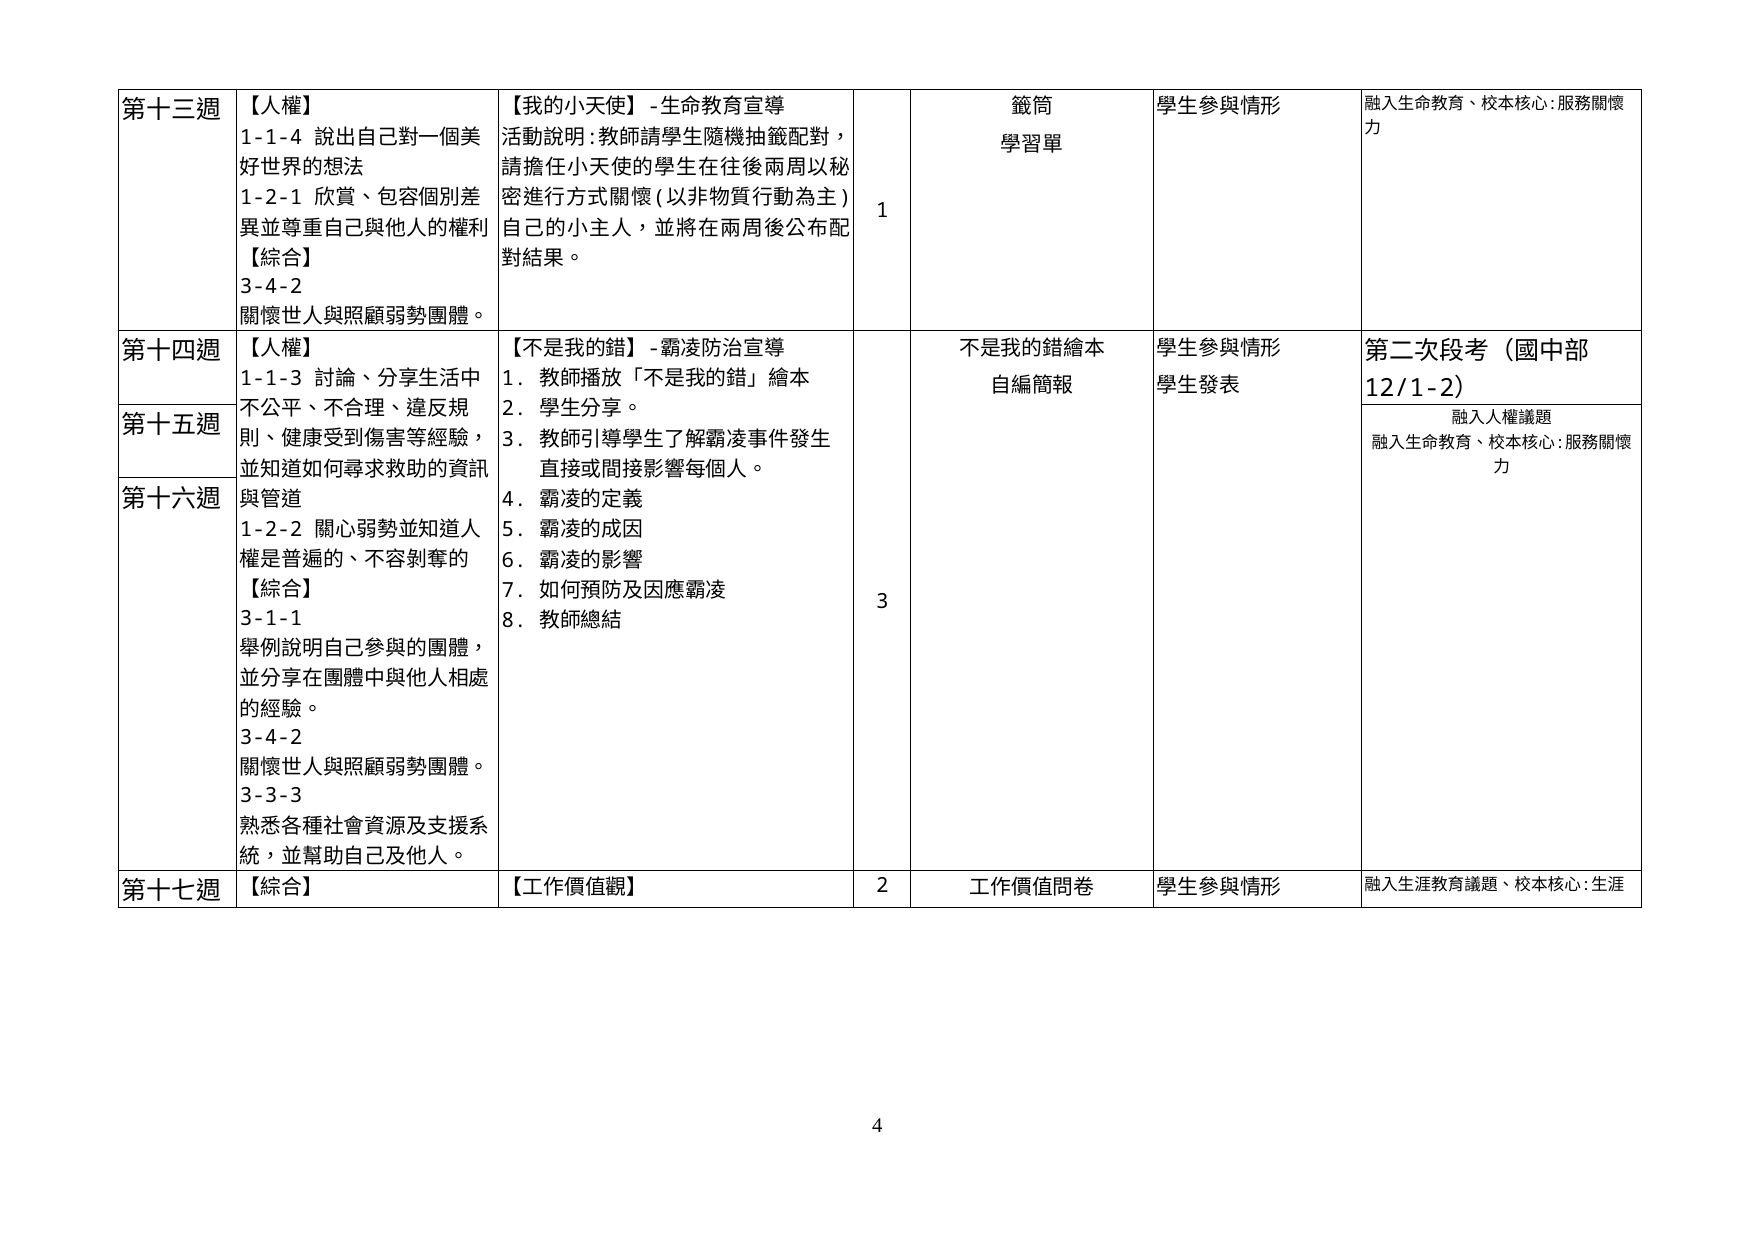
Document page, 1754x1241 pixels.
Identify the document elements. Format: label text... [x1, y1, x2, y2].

table_cell 第十七週 [119, 871, 236, 907]
table_cell 融入生命教育、校本核心:服務關懷力 [1362, 90, 1641, 330]
table_cell 融入生涯教育議題、校本核心:生涯 [1362, 871, 1641, 907]
table_cell 融入人權議題 融入生命教育、校本核心:服務關懷力 [1362, 405, 1641, 869]
table_cell 工作價值問卷 [911, 871, 1153, 907]
table_cell 【人權】 1-1-3 討論、分享生活中不公平、不合理、違反規則、健康受到傷害等經驗，並知道如何尋求救助的資訊與管道 1-2-2 關心弱勢並知道人權是普遍的、不容剝奪的 【綜合】 3-1-1 舉例說明自己參與的團體，並分享在團體中與他人相處的經驗。 3-4-2 關懷世人與照顧弱勢團體。 3-3-3 熟悉各種社會資源及支援系統，並幫助自己及他人。 [237, 331, 498, 869]
table_cell 第十五週 [119, 405, 236, 477]
table_cell 學生參與情形 學生發表 [1154, 331, 1361, 869]
table_cell 第十三週 [119, 90, 236, 330]
table_cell 【綜合】 [237, 871, 498, 907]
table_cell 【不是我的錯】-霸凌防治宣導 教師播放「不是我的錯」繪本 學生分享。 教師引導學生了解霸凌事件發生直接或間接影響每個人。 霸凌的定義 霸凌的成因 霸凌的影響 如何預防及因應霸凌 教師總結 [499, 331, 853, 869]
table_cell 學生參與情形 [1154, 90, 1361, 330]
table_cell 不是我的錯繪本 自編簡報 [911, 331, 1153, 869]
table_cell 3 [854, 331, 910, 869]
table_cell 第十四週 [119, 331, 236, 403]
table_cell 籤筒 學習單 [911, 90, 1153, 330]
table_cell 2 [854, 871, 910, 907]
table_cell 【人權】 1-1-4 說出自己對一個美好世界的想法 1-2-1 欣賞、包容個別差異並尊重自己與他人的權利 【綜合】 3-4-2 關懷世人與照顧弱勢團體。 [237, 90, 498, 330]
table_cell 【工作價值觀】 工作價值大拍賣:將工作價值分類進行標價拍賣 澄清自我工作價值 工作價值問卷填寫 檢視自我工作價值 教師總結 [499, 871, 853, 907]
table_cell 學生參與情形 [1154, 871, 1361, 907]
table_cell 第十六週 [119, 478, 236, 869]
table_cell 1 [854, 90, 910, 330]
table_cell 【我的小天使】-生命教育宣導 活動說明:教師請學生隨機抽籤配對，請擔任小天使的學生在往後兩周以秘密進行方式關懷(以非物質行動為主)自己的小主人，並將在兩周後公布配對結果。 [499, 90, 853, 330]
table_cell 第二次段考（國中部12/1-2） [1362, 331, 1641, 403]
